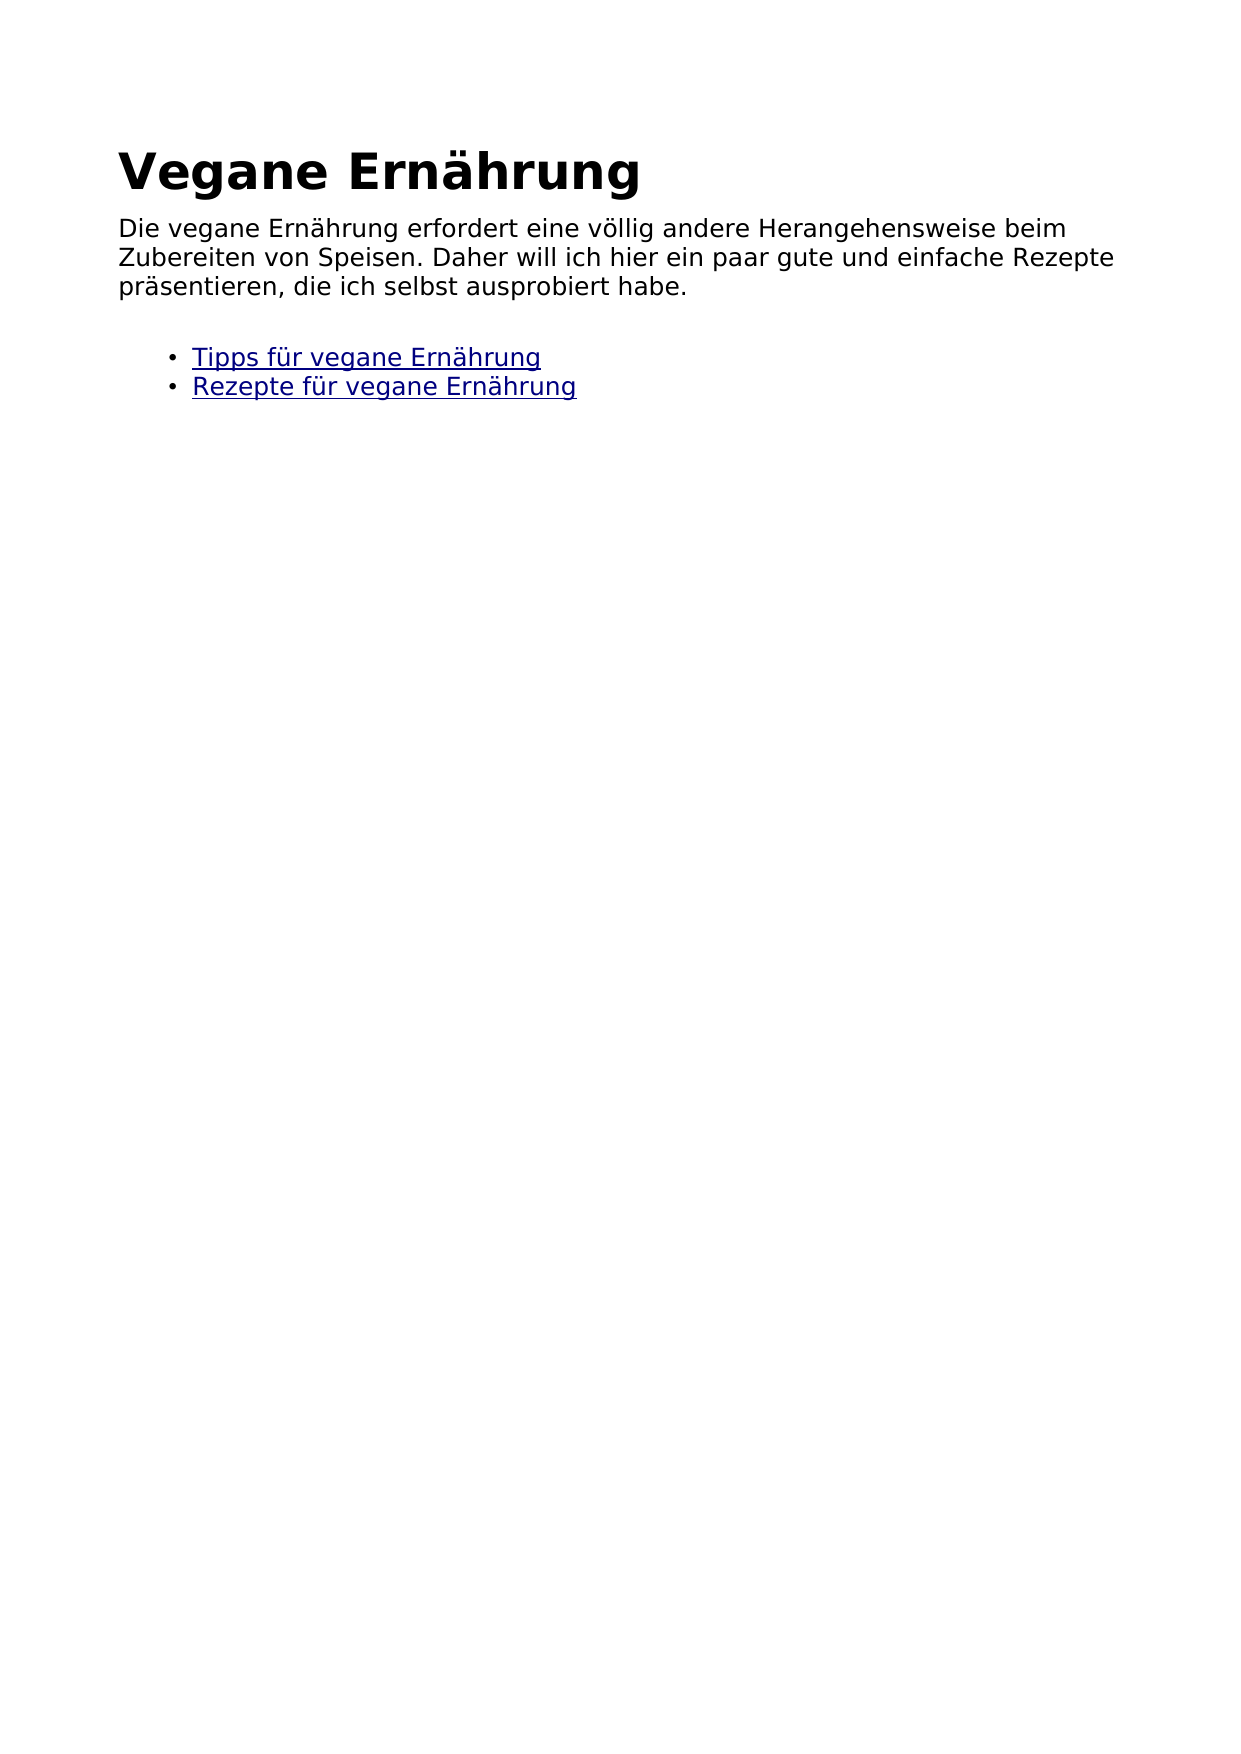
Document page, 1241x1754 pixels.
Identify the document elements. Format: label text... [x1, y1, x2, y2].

list Tipps für vegane Ernährung [177, 343, 1122, 372]
subtitle Vegane Ernährung [118, 143, 1122, 201]
text Die vegane Ernährung erfordert eine völlig andere Herangehensweise beim Zubereiten von Speisen. Daher will ich hier ein paar gute und einfache Rezepte präsentieren, die ich selbst ausprobiert habe. [118, 214, 1122, 301]
list Rezepte für vegane Ernährung [177, 372, 1122, 402]
